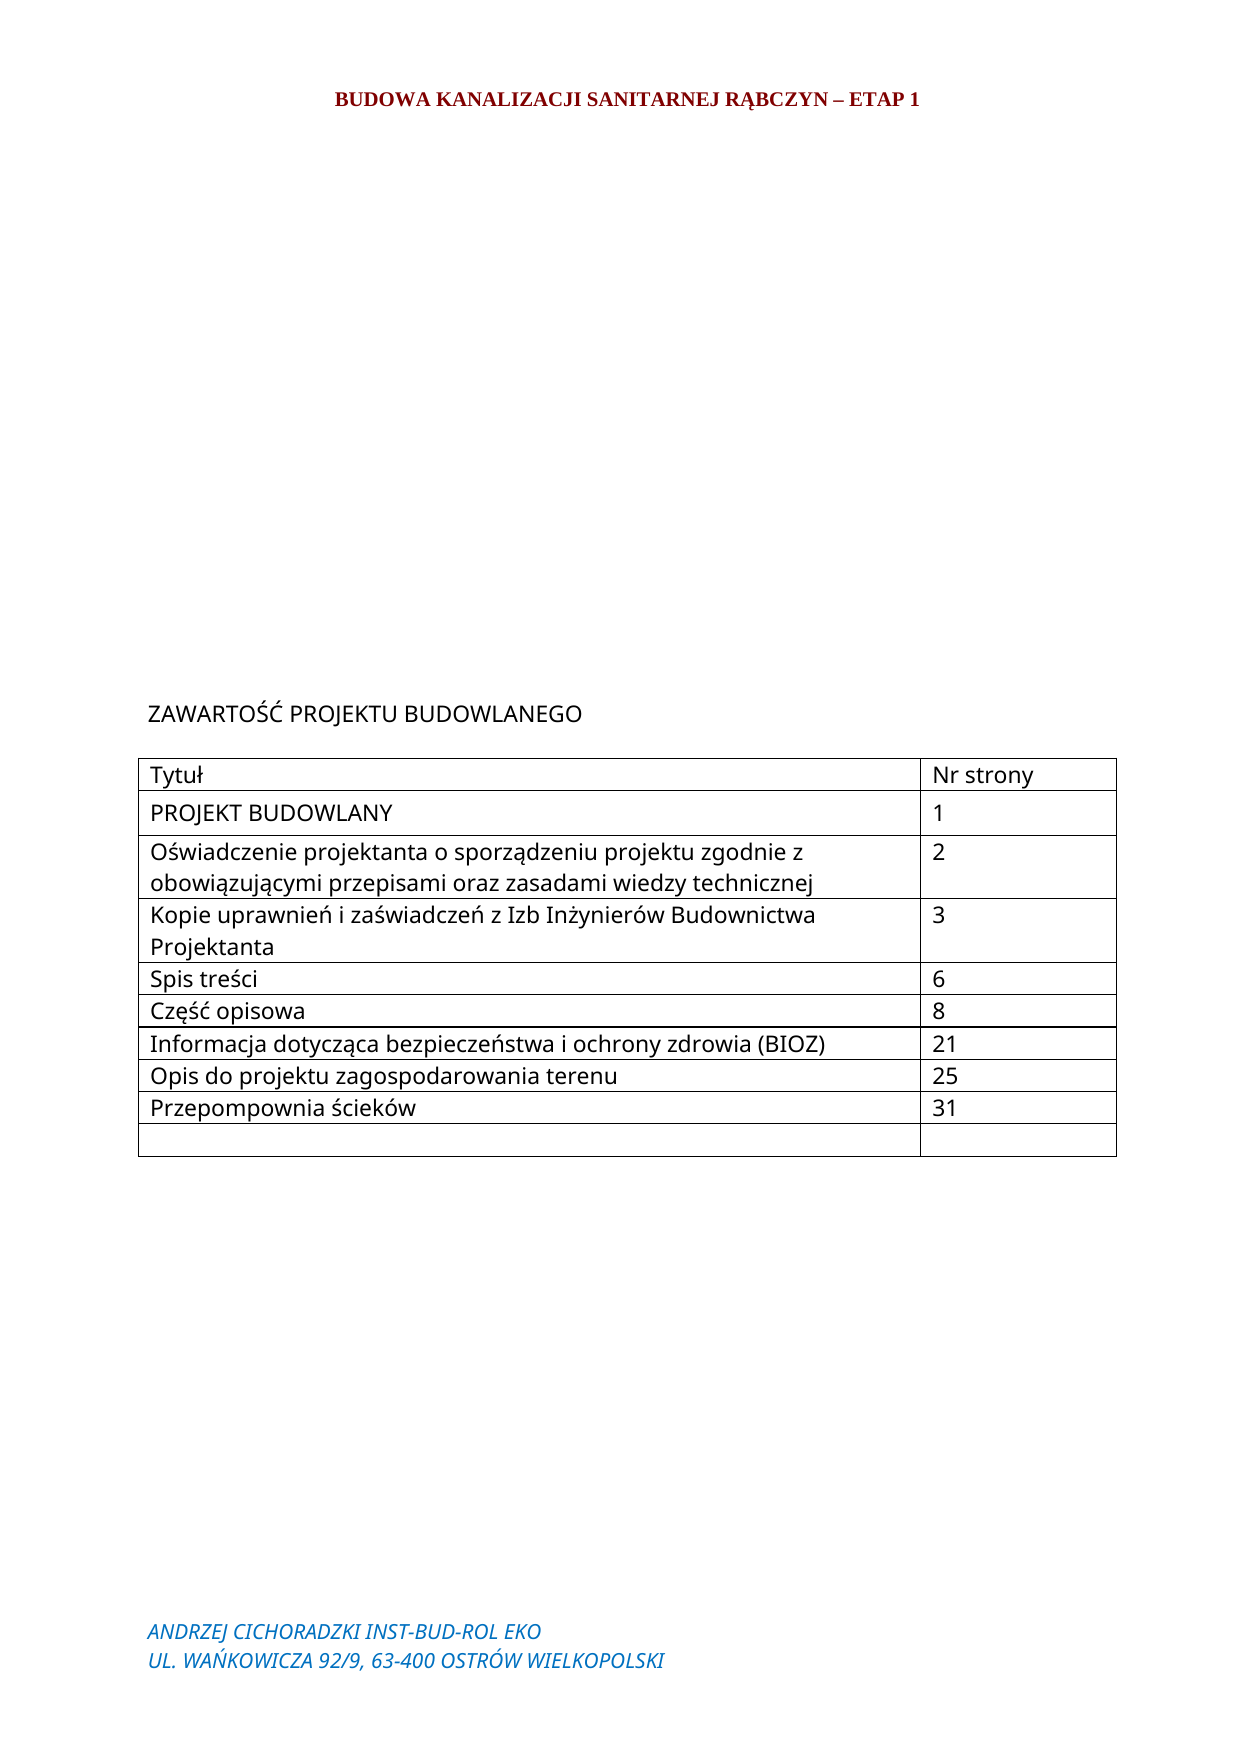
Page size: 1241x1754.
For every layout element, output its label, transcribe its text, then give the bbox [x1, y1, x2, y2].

table_cell 8 [921, 995, 1116, 1026]
table_header Tytuł [139, 759, 920, 790]
table_cell 1 [921, 791, 1116, 835]
table_cell 31 [921, 1092, 1116, 1123]
table_cell Kopie uprawnień i zaświadczeń z Izb Inżynierów Budownictwa Projektanta [139, 899, 920, 962]
table_cell [921, 1124, 1116, 1156]
table_cell 3 [921, 899, 1116, 962]
text Zawartość Projektu budowlanego [148, 698, 1107, 729]
table_cell 6 [921, 963, 1116, 994]
table_cell 25 [921, 1060, 1116, 1091]
table_cell [139, 1124, 920, 1156]
table_cell Część opisowa [139, 995, 920, 1026]
table_cell Przepompownia ścieków [139, 1092, 920, 1123]
table_cell 2 [921, 836, 1116, 898]
table_cell 21 [921, 1028, 1116, 1059]
table_header Nr strony [921, 759, 1116, 790]
table_cell PROJEKT BUDOWLANY [139, 791, 920, 835]
table_cell Informacja dotycząca bezpieczeństwa i ochrony zdrowia (BIOZ) [139, 1028, 920, 1059]
table_cell Spis treści [139, 963, 920, 994]
table_cell Opis do projektu zagospodarowania terenu [139, 1060, 920, 1091]
table_cell Oświadczenie projektanta o sporządzeniu projektu zgodnie z obowiązującymi przepisami oraz zasadami wiedzy technicznej [139, 836, 920, 898]
